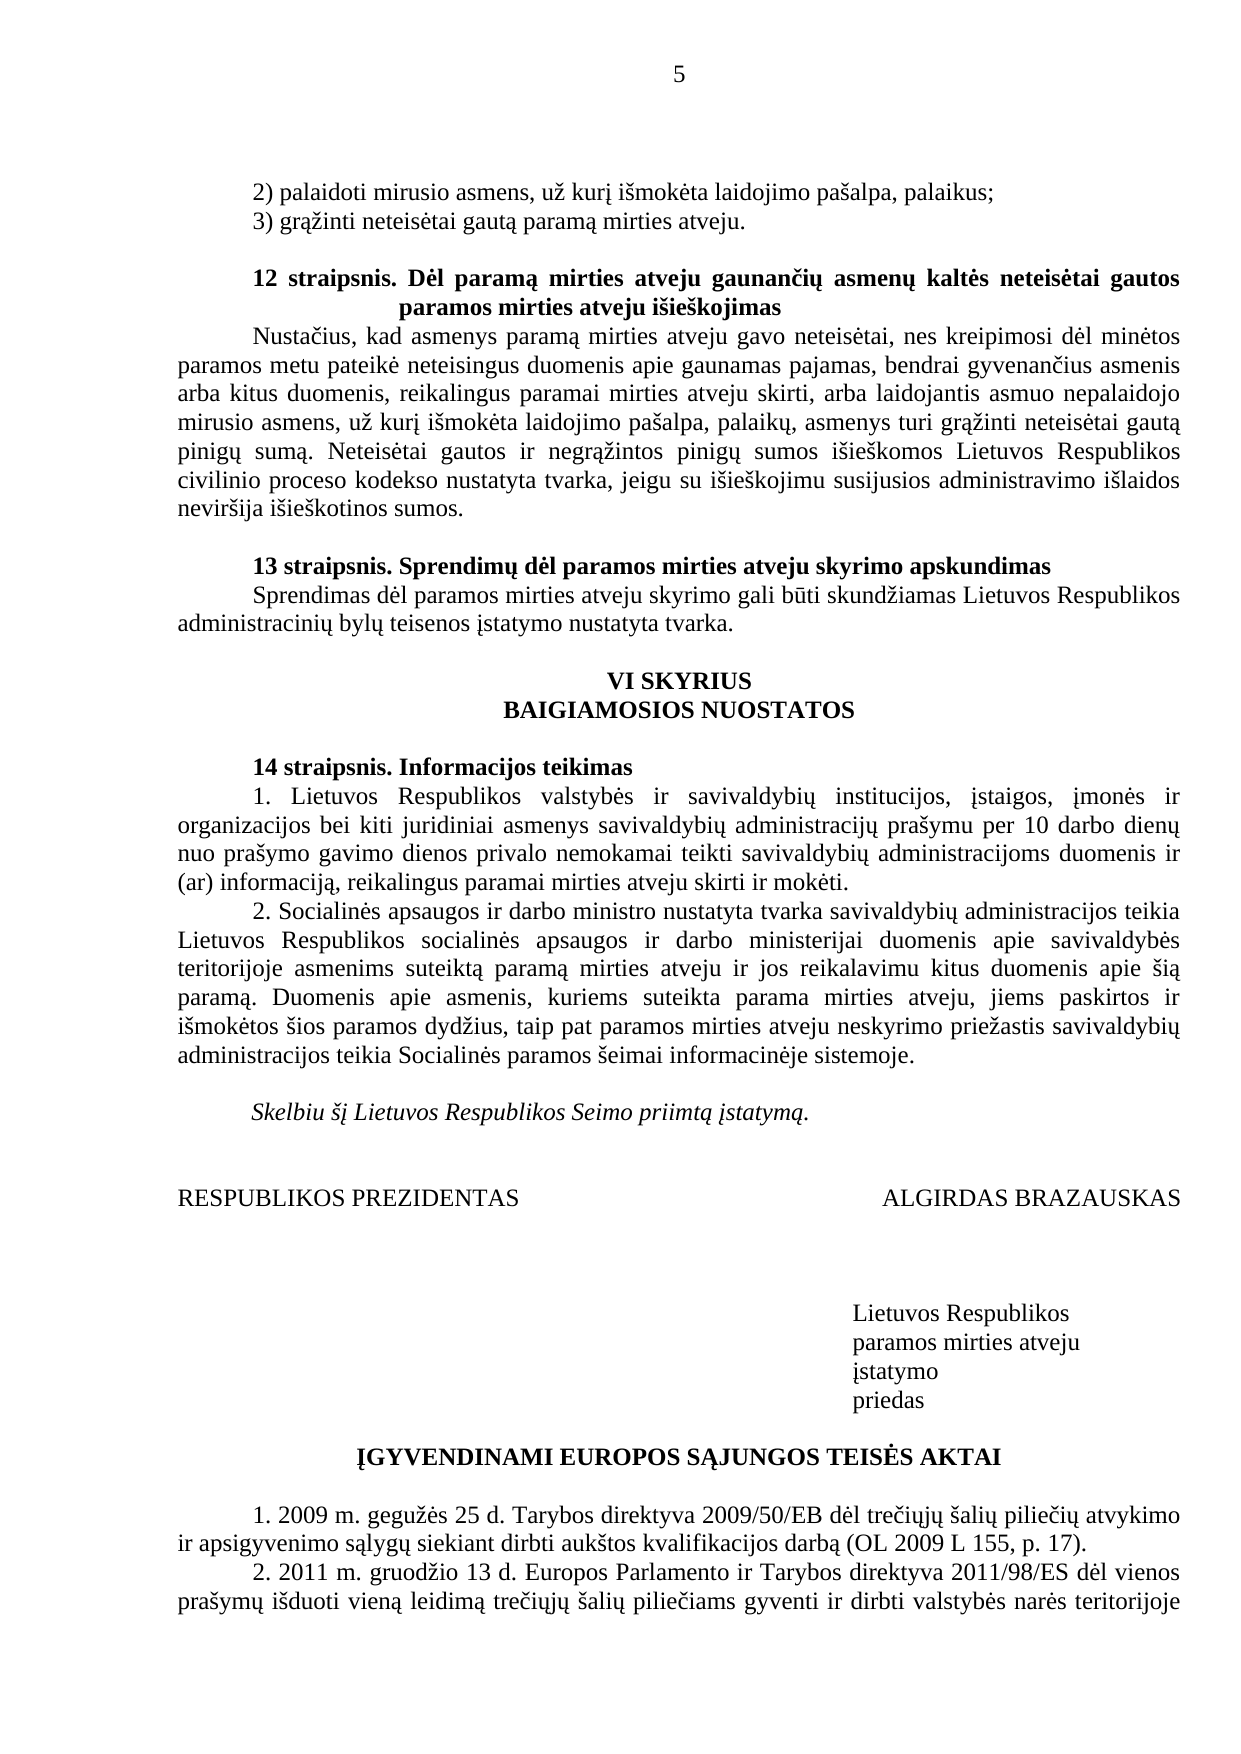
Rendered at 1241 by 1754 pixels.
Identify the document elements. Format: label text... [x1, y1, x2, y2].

text 13 straipsnis. Sprendimų dėl paramos mirties atveju skyrimo apskundimas [177, 551, 1181, 580]
text Nustačius, kad asmenys paramą mirties atveju gavo neteisėtai, nes kreipimosi dėl minėtos paramos metu pateikė neteisingus duomenis apie gaunamas pajamas, bendrai gyvenančius asmenis arba kitus duomenis, reikalingus paramai mirties atveju skirti, arba laidojantis asmuo nepalaidojo mirusio asmens, už kurį išmokėta laidojimo pašalpa, palaikų, asmenys turi grąžinti neteisėtai gautą pinigų sumą. Neteisėtai gautos ir negrąžintos pinigų sumos išieškomos Lietuvos Respublikos civilinio proceso kodekso nustatyta tvarka, jeigu su išieškojimu susijusios administravimo išlaidos neviršija išieškotinos sumos. [177, 321, 1181, 522]
text RESPUBLIKOS PREZIDENTAS ALGIRDAS BRAZAUSKAS [177, 1183, 1181, 1212]
text 1. 2009 m. gegužės 25 d. Tarybos direktyva 2009/50/EB dėl trečiųjų šalių piliečių atvykimo ir apsigyvenimo sąlygų siekiant dirbti aukštos kvalifikacijos darbą (OL 2009 L 155, p. 17). [177, 1500, 1181, 1557]
text Sprendimas dėl paramos mirties atveju skyrimo gali būti skundžiamas Lietuvos Respublikos administracinių bylų teisenos įstatymo nustatyta tvarka. [177, 580, 1181, 637]
text paramos mirties atveju [177, 1327, 1181, 1356]
text Lietuvos Respublikos [177, 1298, 1181, 1327]
text ĮGYVENDINAMI EUROPOS SĄJUNGOS TEISĖS AKTAI [177, 1442, 1181, 1471]
text 2. Socialinės apsaugos ir darbo ministro nustatyta tvarka savivaldybių administracijos teikia Lietuvos Respublikos socialinės apsaugos ir darbo ministerijai duomenis apie savivaldybės teritorijoje asmenims suteiktą paramą mirties atveju ir jos reikalavimu kitus duomenis apie šią paramą. Duomenis apie asmenis, kuriems suteikta parama mirties atveju, jiems paskirtos ir išmokėtos šios paramos dydžius, taip pat paramos mirties atveju neskyrimo priežastis savivaldybių administracijos teikia Socialinės paramos šeimai informacinėje sistemoje. [177, 896, 1181, 1068]
text 12 straipsnis. Dėl paramą mirties atveju gaunančių asmenų kaltės neteisėtai gautos paramos mirties atveju išieškojimas [252, 263, 1181, 321]
text 2. 2011 m. gruodžio 13 d. Europos Parlamento ir Tarybos direktyva 2011/98/ES dėl vienos prašymų išduoti vieną leidimą trečiųjų šalių piliečiams gyventi ir dirbti valstybės narės teritorijoje [177, 1557, 1181, 1615]
text 3) grąžinti neteisėtai gautą paramą mirties atveju. [177, 206, 1181, 235]
text 2) palaidoti mirusio asmens, už kurį išmokėta laidojimo pašalpa, palaikus; [177, 177, 1181, 206]
text įstatymo [177, 1356, 1181, 1385]
text BAIGIAMOSIOS NUOSTATOS [177, 695, 1181, 723]
text VI SKYRIUS [177, 666, 1181, 695]
text priedas [177, 1385, 1181, 1413]
text Skelbiu šį Lietuvos Respublikos Seimo priimtą įstatymą. [177, 1097, 1181, 1126]
text 14 straipsnis. Informacijos teikimas [177, 752, 1181, 781]
text 1. Lietuvos Respublikos valstybės ir savivaldybių institucijos, įstaigos, įmonės ir organizacijos bei kiti juridiniai asmenys savivaldybių administracijų prašymu per 10 darbo dienų nuo prašymo gavimo dienos privalo nemokamai teikti savivaldybių administracijoms duomenis ir (ar) informaciją, reikalingus paramai mirties atveju skirti ir mokėti. [177, 781, 1181, 896]
